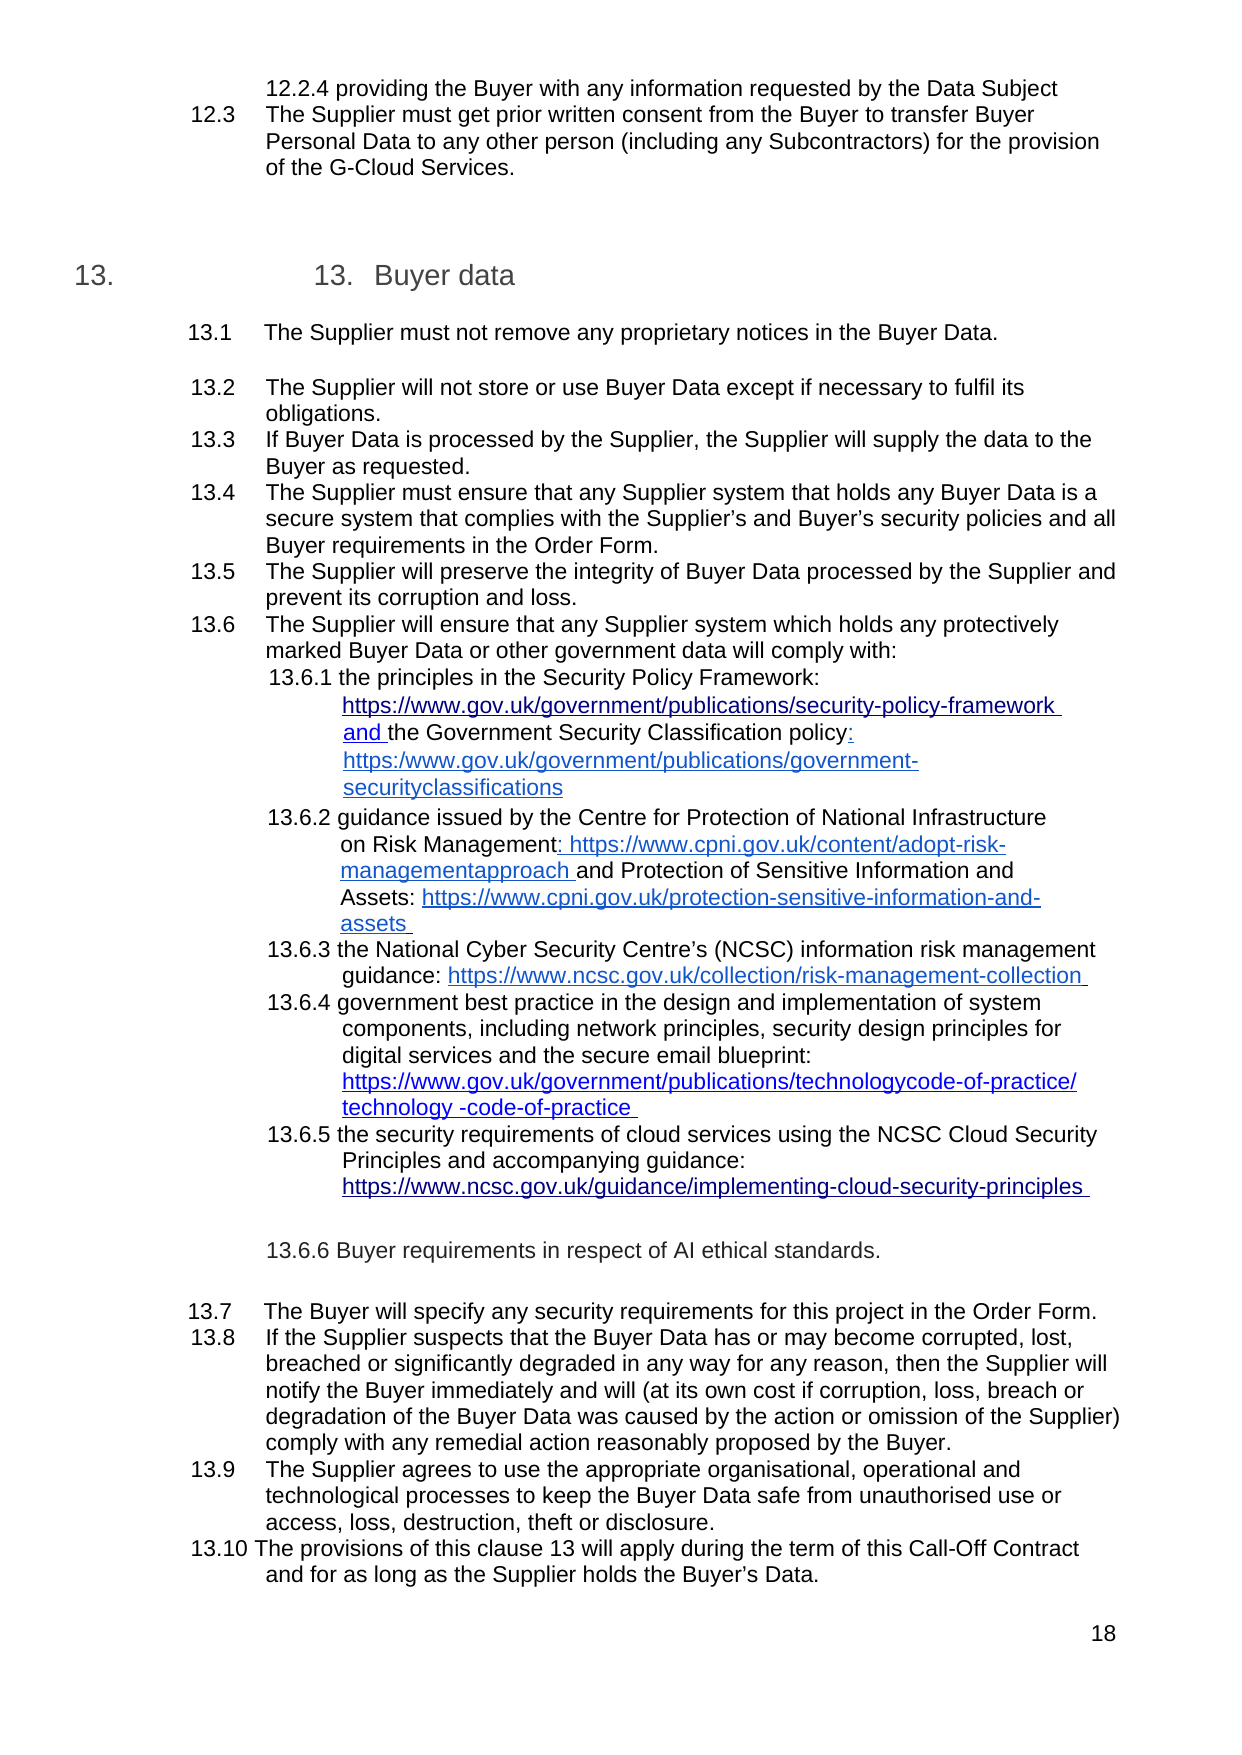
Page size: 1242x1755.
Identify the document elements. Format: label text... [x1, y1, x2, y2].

text 13.6.1 the principles in the Security Policy Framework: [191, 663, 1121, 690]
text 13.2 The Supplier will not store or use Buyer Data except if necessary to fulfil its obligations. [190, 373, 1073, 426]
text 13.8 If the Supplier suspects that the Buyer Data has or may become corrupted, lost, breached or significantly degraded in any way for any reason, then the Supplier will notify the Buyer immediately and will (at its own cost if corruption, loss, breach or degradation of the Buyer Data was caused by the action or omission of the Supplier) comply with any remedial action reasonably proposed by the Buyer. [190, 1324, 1121, 1456]
text 12.3 The Supplier must get prior written consent from the Buyer to transfer Buyer Personal Data to any other person (including any Subcontractors) for the provision of the G-Cloud Services. [190, 101, 1121, 180]
text https://www.ncsc.gov.uk/guidance/implementing-cloud-security-principles [342, 1173, 1122, 1200]
text 13.6.4 government best practice in the design and implementation of system components, including network principles, security design principles for digital services and the secure email blueprint: https://www.gov.uk/government/publications/technologycode-of-practice/technology -code-of-practice [267, 989, 1121, 1121]
text https://www.gov.uk/government/publications/security-policy-framework and the Government Security Classification policy: https:/www.gov.uk/government/publications/government-securityclassifications [342, 692, 1073, 801]
text 13.6.2 guidance issued by the Centre for Protection of National Infrastructure on Risk Management: https://www.cpni.gov.uk/content/adopt-risk-managementapproach and Protection of Sensitive Information and Assets: https://www.cpni.gov.uk/protection-sensitive-information-and-assets [267, 804, 1055, 936]
text 13.9 The Supplier agrees to use the appropriate organisational, operational and technological processes to keep the Buyer Data safe from unauthorised use or access, loss, destruction, theft or disclosure. [190, 1456, 1121, 1535]
text 12.2.4 providing the Buyer with any information requested by the Data Subject [233, 75, 1121, 101]
text 13.4 The Supplier must ensure that any Supplier system that holds any Buyer Data is a secure system that complies with the Supplier’s and Buyer’s security policies and all Buyer requirements in the Order Form. [190, 479, 1121, 558]
text 13.6.3 the National Cyber Security Centre’s (NCSC) information risk management guidance: https://www.ncsc.gov.uk/collection/risk-management-collection [267, 936, 1121, 989]
text 13.3 If Buyer Data is processed by the Supplier, the Supplier will supply the data to the Buyer as requested. [190, 426, 1121, 479]
text 13.6.6 Buyer requirements in respect of AI ethical standards. [266, 1237, 1122, 1263]
text 13.6.5 the security requirements of cloud services using the NCSC Cloud Security Principles and accompanying guidance: [267, 1121, 1121, 1173]
text 13.1 The Supplier must not remove any proprietary notices in the Buyer Data. [74, 318, 1122, 345]
text 13.5 The Supplier will preserve the integrity of Buyer Data processed by the Supplier and prevent its corruption and loss. [190, 558, 1121, 611]
text 13.10 The provisions of this clause 13 will apply during the term of this Call-Off Contract and for as long as the Supplier holds the Buyer’s Data. [190, 1535, 1121, 1587]
text 13.7 The Buyer will specify any security requirements for this project in the Order Form. [74, 1298, 1122, 1324]
subtitle 13. Buyer data [74, 258, 1122, 291]
text 13.6 The Supplier will ensure that any Supplier system which holds any protectively marked Buyer Data or other government data will comply with: [190, 611, 1121, 663]
